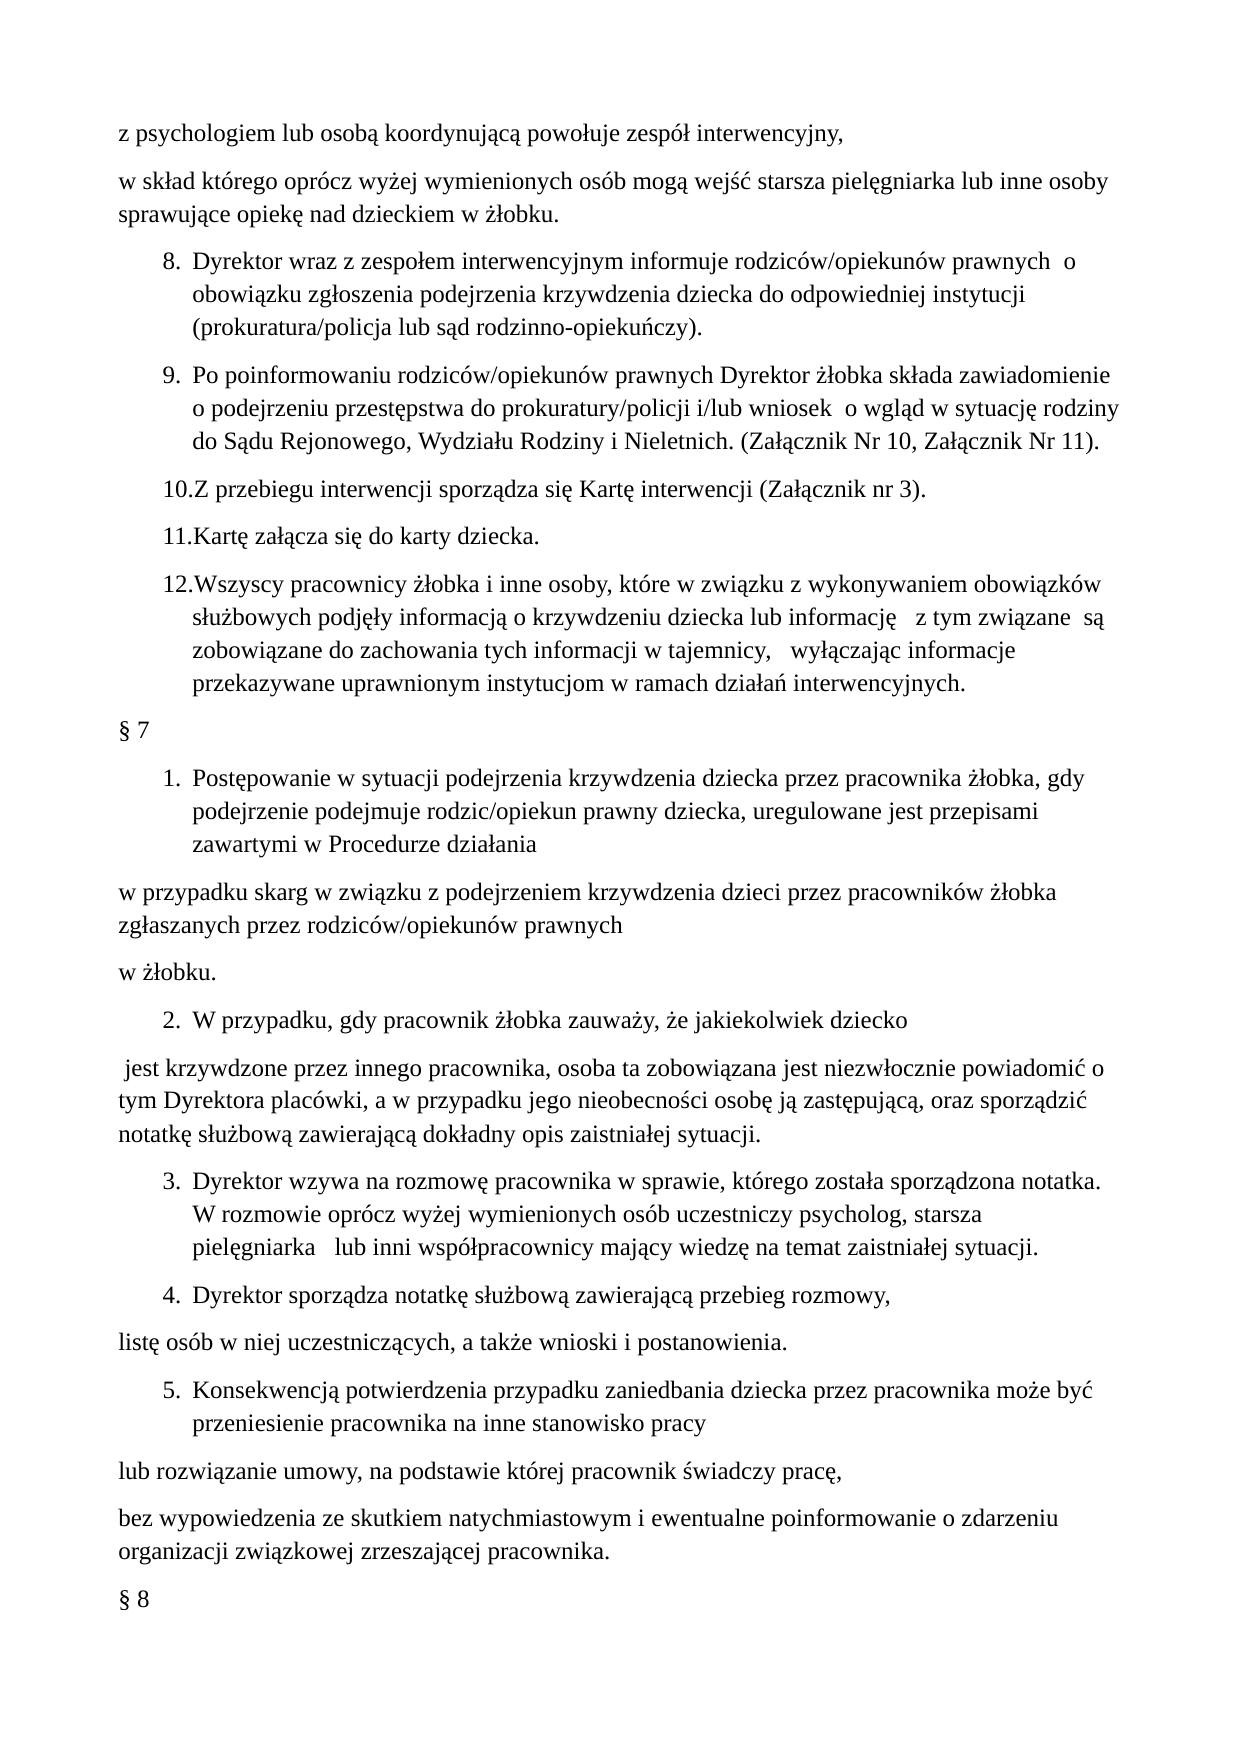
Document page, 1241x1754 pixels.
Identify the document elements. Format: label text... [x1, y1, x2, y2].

text jest krzywdzone przez innego pracownika, osoba ta zobowiązana jest niezwłocznie powiadomić o tym Dyrektora placówki, a w przypadku jego nieobecności osobę ją zastępującą, oraz sporządzić notatkę służbową zawierającą dokładny opis zaistniałej sytuacji. [118, 1053, 1122, 1147]
text § 7 [118, 716, 1122, 744]
list Kartę załącza się do karty dziecka. [162, 521, 1122, 550]
list Dyrektor sporządza notatkę służbową zawierającą przebieg rozmowy, [162, 1280, 1122, 1309]
text § 8 [118, 1584, 1122, 1613]
list Dyrektor wraz z zespołem interwencyjnym informuje rodziców/opiekunów prawnych o obowiązku zgłoszenia podejrzenia krzywdzenia dziecka do odpowiedniej instytucji (prokuratura/policja lub sąd rodzinno-opiekuńczy). [162, 246, 1122, 341]
text z psychologiem lub osobą koordynującą powołuje zespół interwencyjny, [118, 118, 1122, 147]
list Wszyscy pracownicy żłobka i inne osoby, które w związku z wykonywaniem obowiązków służbowych podjęły informacją o krzywdzeniu dziecka lub informację z tym związane są zobowiązane do zachowania tych informacji w tajemnicy, wyłączając informacje przekazywane uprawnionym instytucjom w ramach działań interwencyjnych. [162, 569, 1122, 697]
list Z przebiegu interwencji sporządza się Kartę interwencji (Załącznik nr 3). [162, 474, 1122, 502]
text w żłobku. [118, 957, 1122, 986]
list W przypadku, gdy pracownik żłobka zauważy, że jakiekolwiek dziecko [162, 1005, 1122, 1034]
list Postępowanie w sytuacji podejrzenia krzywdzenia dziecka przez pracownika żłobka, gdy podejrzenie podejmuje rodzic/opiekun prawny dziecka, uregulowane jest przepisami zawartymi w Procedurze działania [162, 763, 1122, 858]
text w przypadku skarg w związku z podejrzeniem krzywdzenia dzieci przez pracowników żłobka zgłaszanych przez rodziców/opiekunów prawnych [118, 877, 1122, 938]
list Konsekwencją potwierdzenia przypadku zaniedbania dziecka przez pracownika może być przeniesienie pracownika na inne stanowisko pracy [162, 1375, 1122, 1437]
list Dyrektor wzywa na rozmowę pracownika w sprawie, którego została sporządzona notatka. W rozmowie oprócz wyżej wymienionych osób uczestniczy psycholog, starsza pielęgniarka lub inni współpracownicy mający wiedzę na temat zaistniałej sytuacji. [162, 1166, 1122, 1261]
text bez wypowiedzenia ze skutkiem natychmiastowym i ewentualne poinformowanie o zdarzeniu organizacji związkowej zrzeszającej pracownika. [118, 1503, 1122, 1565]
text listę osób w niej uczestniczących, a także wnioski i postanowienia. [118, 1327, 1122, 1356]
text w skład którego oprócz wyżej wymienionych osób mogą wejść starsza pielęgniarka lub inne osoby sprawujące opiekę nad dzieckiem w żłobku. [118, 166, 1122, 227]
text lub rozwiązanie umowy, na podstawie której pracownik świadczy pracę, [118, 1456, 1122, 1484]
list Po poinformowaniu rodziców/opiekunów prawnych Dyrektor żłobka składa zawiadomienie o podejrzeniu przestępstwa do prokuratury/policji i/lub wniosek o wgląd w sytuację rodziny do Sądu Rejonowego, Wydziału Rodziny i Nieletnich. (Załącznik Nr 10, Załącznik Nr 11). [162, 360, 1122, 455]
